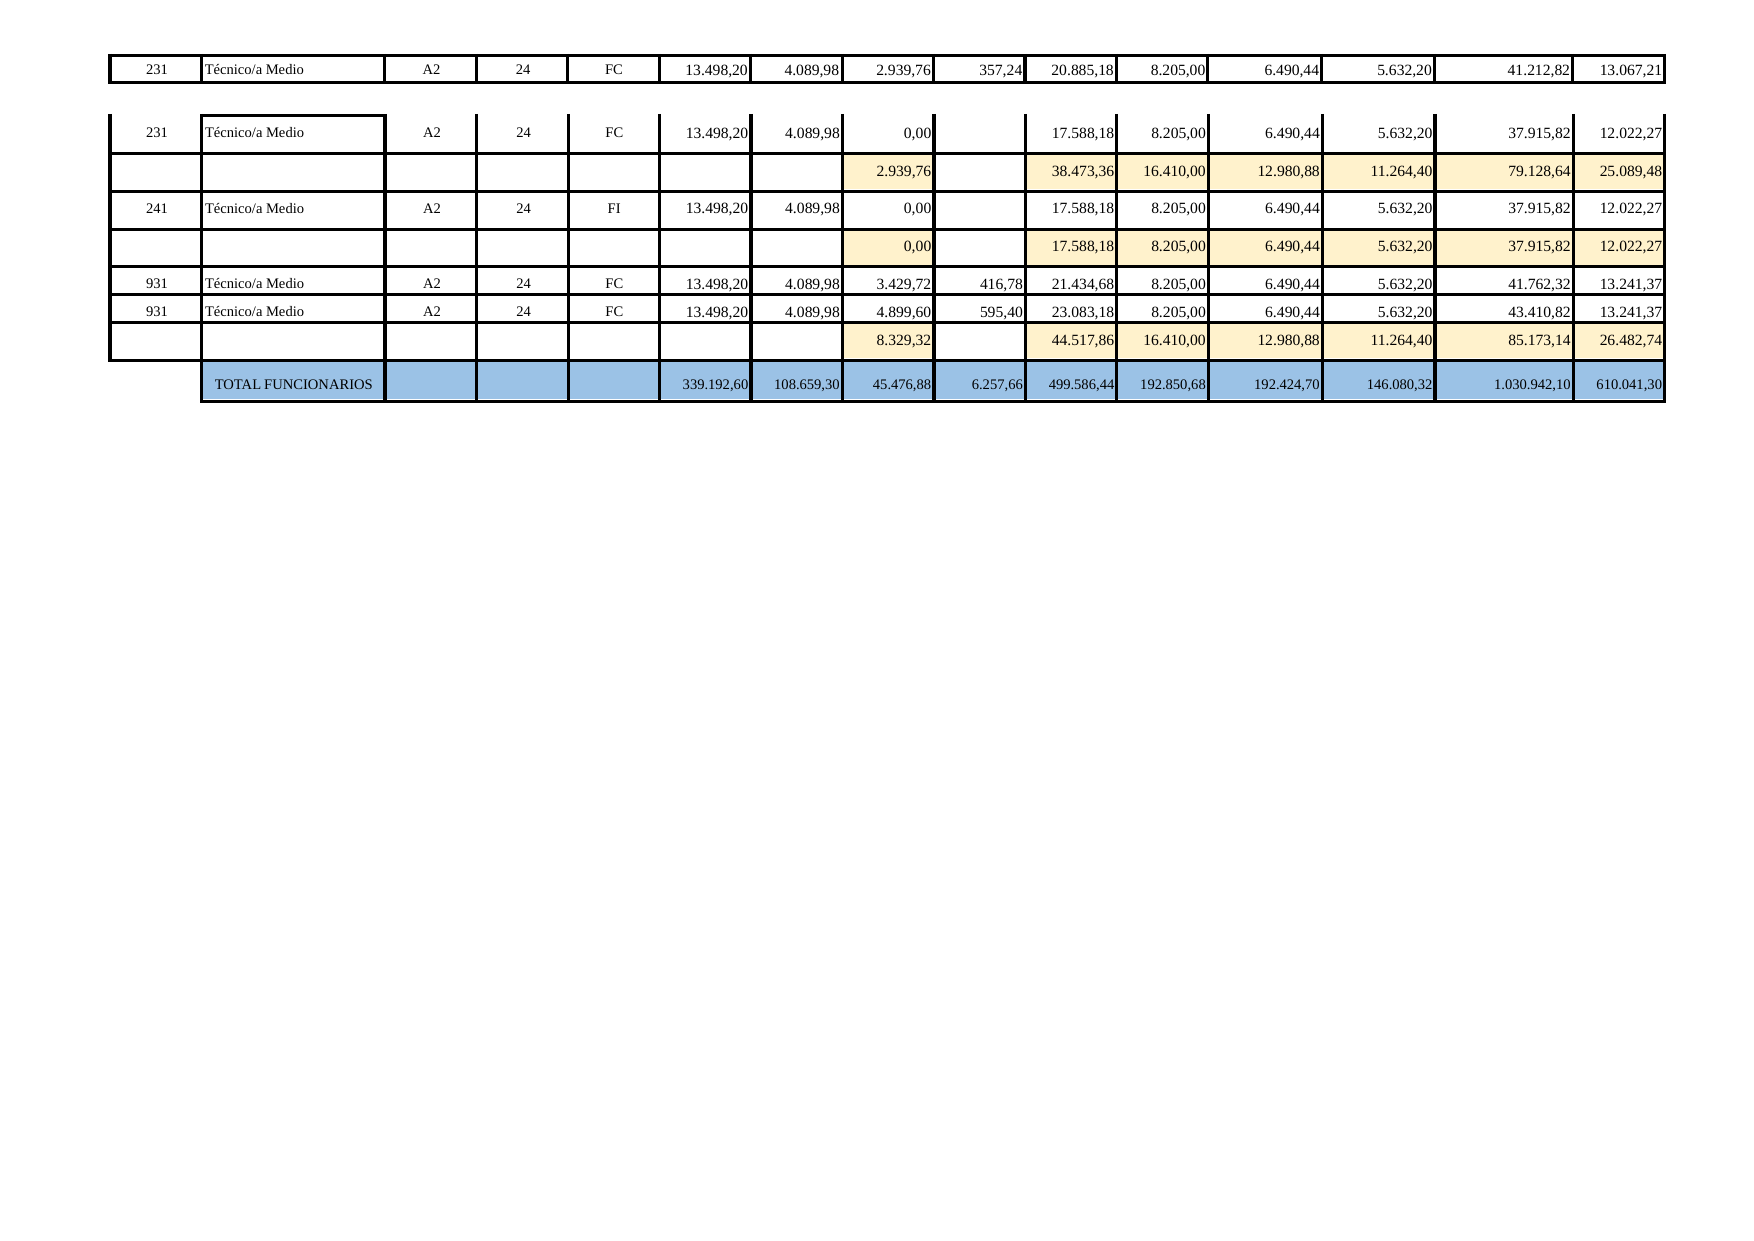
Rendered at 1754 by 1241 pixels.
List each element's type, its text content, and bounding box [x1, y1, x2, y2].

table_cell 8.205,00 [1118, 231, 1207, 265]
table_cell [387, 324, 475, 358]
table_cell 43.410,82 [1437, 296, 1572, 321]
table_cell [936, 193, 1024, 227]
table_cell [478, 231, 567, 265]
table_cell [478, 362, 567, 399]
table_header Técnico/a Medio [203, 117, 383, 152]
table_cell 17.588,18 [1027, 193, 1115, 227]
table_cell 13.498,20 [661, 296, 749, 321]
table_cell 931 [112, 296, 200, 321]
table_cell 1.030.942,10 [1437, 362, 1572, 399]
table_cell 24 [478, 296, 567, 321]
table_cell TOTAL FUNCIONARIOS [203, 362, 383, 399]
table_cell 8.205,00 [1118, 296, 1207, 321]
table_header A2 [387, 114, 475, 152]
table_header 0,00 [844, 114, 932, 152]
table_cell 0,00 [844, 231, 932, 265]
table_cell 241 [112, 193, 200, 227]
table_cell 8.205,00 [1118, 193, 1207, 227]
table_cell [753, 324, 841, 358]
table_cell 595,40 [936, 296, 1024, 321]
table_cell 0,00 [844, 193, 932, 227]
table_cell 108.659,30 [753, 362, 841, 399]
table_cell [478, 324, 567, 358]
table_cell 12.022,27 [1575, 231, 1663, 265]
table_cell [387, 231, 475, 265]
table_cell FC [570, 268, 658, 293]
table_cell [110, 362, 200, 399]
table_cell [661, 231, 749, 265]
table_cell 2.939,76 [844, 155, 932, 189]
table_cell [661, 155, 749, 189]
table_cell 37.915,82 [1437, 231, 1572, 265]
table_cell 499.586,44 [1027, 362, 1115, 399]
table_cell 12.980,88 [1210, 155, 1321, 189]
table_cell [203, 324, 383, 358]
table_cell 4.899,60 [844, 296, 932, 321]
table_cell 6.257,66 [936, 362, 1024, 399]
table_header FC [570, 114, 658, 152]
table_cell 44.517,86 [1027, 324, 1115, 358]
table_cell [387, 362, 475, 399]
table_cell 416,78 [936, 268, 1024, 293]
table_cell 13.498,20 [661, 193, 749, 227]
table_header 8.205,00 [1118, 114, 1207, 152]
table_cell [387, 155, 475, 189]
table_cell 6.490,44 [1209, 57, 1320, 81]
table_cell A2 [387, 268, 475, 293]
table_cell FI [570, 193, 658, 227]
table_cell 25.089,48 [1575, 155, 1663, 189]
table_cell 13.241,37 [1575, 296, 1663, 321]
table_cell 339.192,60 [661, 362, 749, 399]
table_cell 20.885,18 [1027, 57, 1115, 81]
table_cell 41.762,32 [1437, 268, 1572, 293]
table_cell 41.212,82 [1436, 57, 1571, 81]
table_cell 85.173,14 [1437, 324, 1572, 358]
table_cell 24 [478, 57, 566, 81]
table_cell Técnico/a Medio [203, 57, 383, 81]
table_cell [112, 231, 200, 265]
table_cell [936, 155, 1024, 189]
table_cell A2 [387, 296, 475, 321]
table_cell FC [569, 57, 658, 81]
table_cell 146.080,32 [1324, 362, 1433, 399]
table_cell 12.022,27 [1575, 193, 1663, 227]
table_cell [203, 155, 383, 189]
table_cell 5.632,20 [1324, 193, 1433, 227]
table_cell A2 [386, 57, 475, 81]
table_header 17.588,18 [1027, 114, 1115, 152]
table_cell 24 [478, 193, 567, 227]
table_cell 8.205,00 [1118, 268, 1207, 293]
table_cell 610.041,30 [1575, 362, 1663, 399]
table_header 12.022,27 [1575, 114, 1663, 152]
table_header 4.089,98 [753, 114, 841, 152]
table_cell [936, 324, 1024, 358]
table_cell [570, 231, 658, 265]
table_cell 6.490,44 [1210, 268, 1321, 293]
table_header 231 [112, 114, 200, 152]
table_cell 8.329,32 [844, 324, 932, 358]
table_cell 5.632,20 [1324, 231, 1433, 265]
table_cell 11.264,40 [1324, 324, 1433, 358]
table_cell 3.429,72 [844, 268, 932, 293]
table_cell 13.498,20 [661, 57, 749, 81]
table_cell FC [570, 296, 658, 321]
table_cell Técnico/a Medio [203, 193, 383, 227]
table_cell 6.490,44 [1210, 296, 1321, 321]
table_cell 45.476,88 [844, 362, 932, 399]
table_header [936, 114, 1024, 152]
table_cell 5.632,20 [1323, 57, 1433, 81]
table_cell 37.915,82 [1437, 193, 1572, 227]
table_cell 21.434,68 [1027, 268, 1115, 293]
table_cell Técnico/a Medio [203, 268, 383, 293]
table_cell 931 [112, 268, 200, 293]
table_cell 79.128,64 [1437, 155, 1572, 189]
table_cell [753, 231, 841, 265]
table_cell 23.083,18 [1027, 296, 1115, 321]
table_cell [478, 155, 567, 189]
table_cell 4.089,98 [753, 268, 841, 293]
table_cell [112, 155, 200, 189]
table_cell [112, 324, 200, 358]
table_cell 192.850,68 [1118, 362, 1207, 399]
table_cell 5.632,20 [1324, 296, 1433, 321]
table_cell 38.473,36 [1027, 155, 1115, 189]
table_header 6.490,44 [1210, 114, 1321, 152]
table_cell 5.632,20 [1324, 268, 1433, 293]
table_cell [936, 231, 1024, 265]
table_cell 2.939,76 [844, 57, 932, 81]
table_cell [203, 231, 383, 265]
table_cell 357,24 [935, 57, 1023, 81]
table_cell 231 [112, 57, 200, 81]
table_cell 4.089,98 [753, 193, 841, 227]
table_cell [570, 324, 658, 358]
table_cell 192.424,70 [1210, 362, 1321, 399]
table_cell [661, 324, 749, 358]
table_cell 8.205,00 [1118, 57, 1206, 81]
table_header 24 [478, 114, 567, 152]
table_cell [753, 155, 841, 189]
table_cell 13.498,20 [661, 268, 749, 293]
table_cell 13.241,37 [1575, 268, 1663, 293]
table_cell 11.264,40 [1324, 155, 1433, 189]
table_cell 24 [478, 268, 567, 293]
table_cell 6.490,44 [1210, 193, 1321, 227]
table_cell 4.089,98 [753, 296, 841, 321]
table_cell [570, 362, 658, 399]
table_header 37.915,82 [1437, 114, 1572, 152]
table_cell 12.980,88 [1210, 324, 1321, 358]
table_cell 6.490,44 [1210, 231, 1321, 265]
table_cell 26.482,74 [1575, 324, 1663, 358]
table_cell 16.410,00 [1118, 324, 1207, 358]
table_cell Técnico/a Medio [203, 296, 383, 321]
table_header 5.632,20 [1324, 114, 1433, 152]
table_cell A2 [387, 193, 475, 227]
table_cell [570, 155, 658, 189]
table_cell 17.588,18 [1027, 231, 1115, 265]
table_header 13.498,20 [661, 114, 749, 152]
table_cell 4.089,98 [752, 57, 841, 81]
table_cell 13.067,21 [1574, 57, 1663, 81]
table_cell 16.410,00 [1118, 155, 1207, 189]
